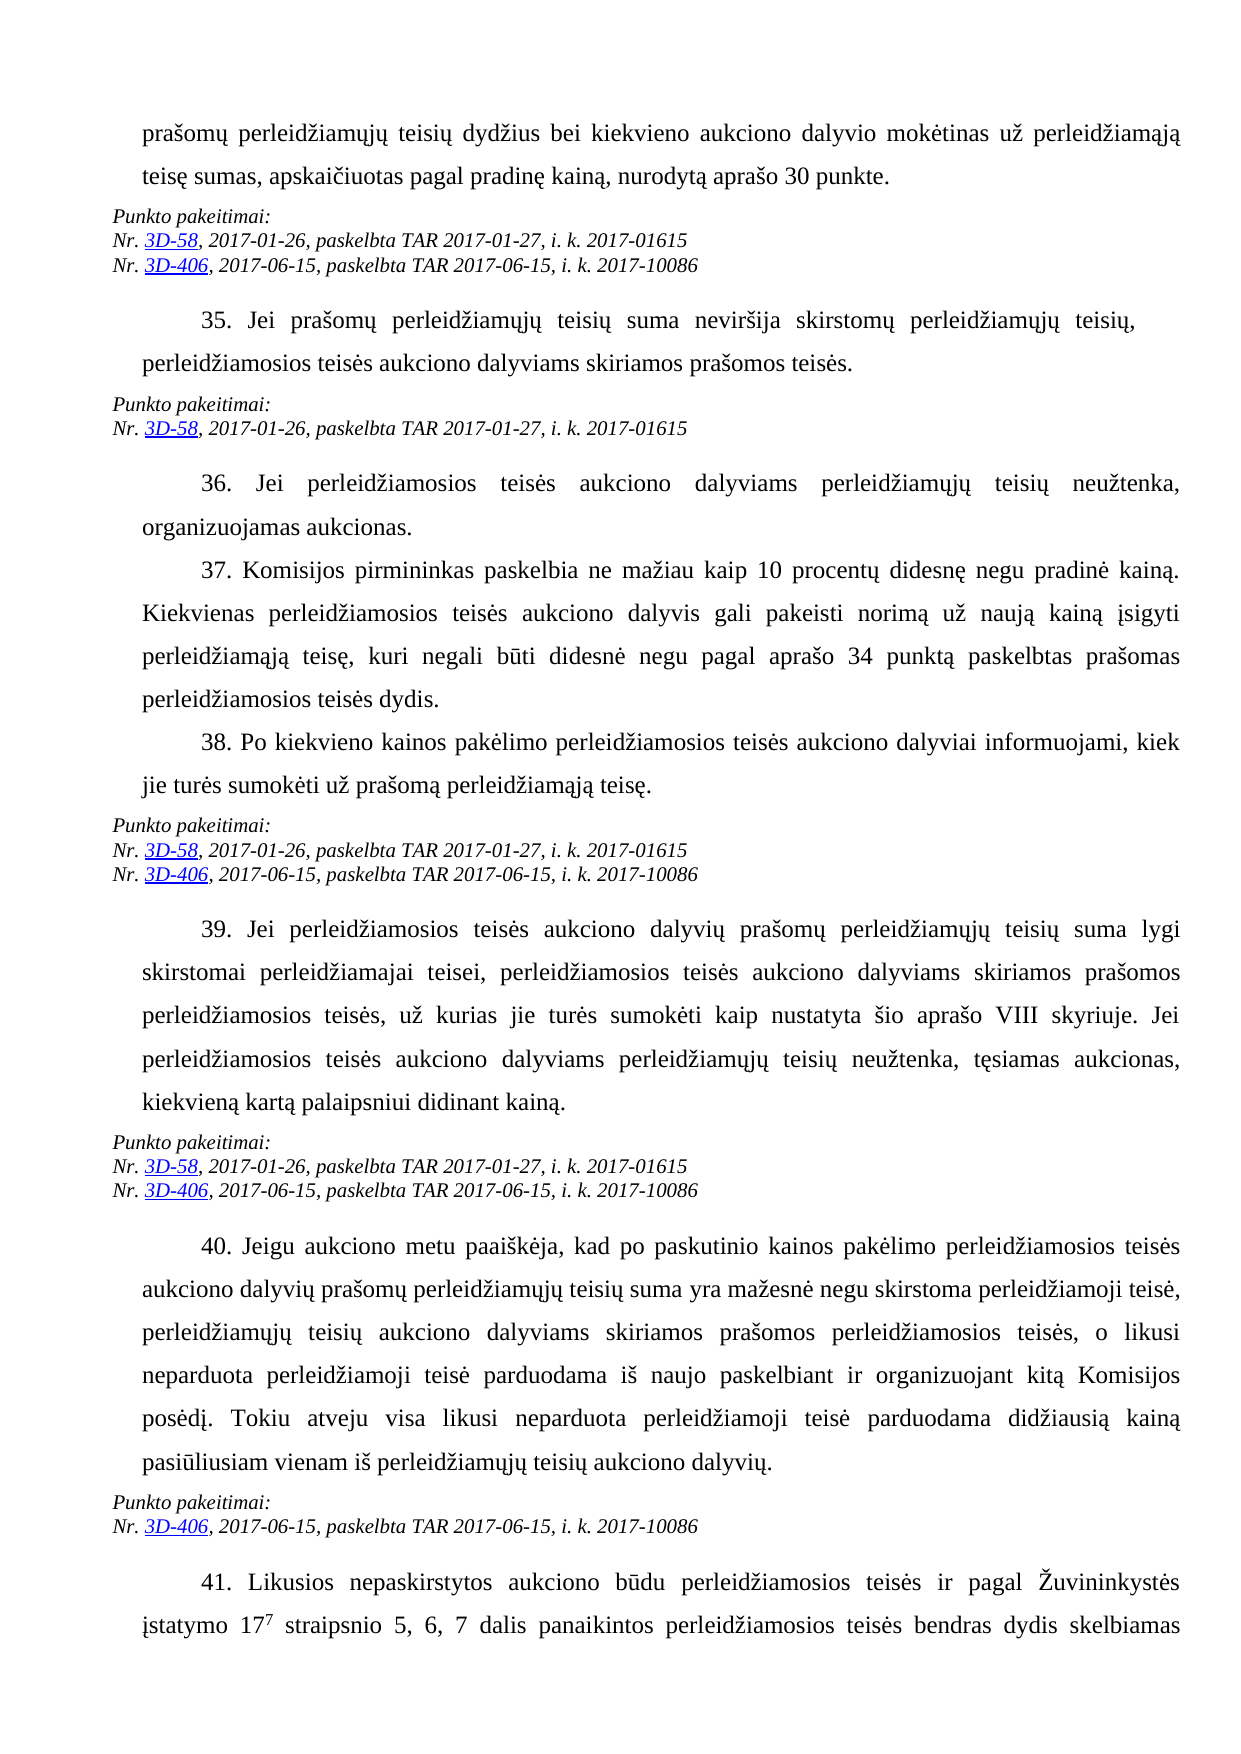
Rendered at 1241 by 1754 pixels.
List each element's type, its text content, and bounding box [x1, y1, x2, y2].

text Punkto pakeitimai: [112, 1490, 1181, 1514]
text Nr. 3D-406, 2017-06-15, paskelbta TAR 2017-06-15, i. k. 2017-10086 [112, 862, 1181, 886]
text 37. Komisijos pirmininkas paskelbia ne mažiau kaip 10 procentų didesnę negu pradinė kainą. Kiekvienas perleidžiamosios teisės aukciono dalyvis gali pakeisti norimą už naują kainą įsigyti perleidžiamąją teisę, kuri negali būti didesnė negu pagal aprašo 34 punktą paskelbtas prašomas perleidžiamosios teisės dydis. [142, 555, 1181, 713]
text Nr. 3D-406, 2017-06-15, paskelbta TAR 2017-06-15, i. k. 2017-10086 [112, 1514, 1181, 1538]
text Punkto pakeitimai: [112, 1130, 1181, 1154]
text Punkto pakeitimai: [112, 392, 1181, 416]
text 35. Jei prašomų perleidžiamųjų teisių suma neviršija skirstomų perleidžiamųjų teisių, perleidžiamosios teisės aukciono dalyviams skiriamos prašomos teisės. [142, 305, 1137, 377]
text Nr. 3D-406, 2017-06-15, paskelbta TAR 2017-06-15, i. k. 2017-10086 [112, 252, 1181, 277]
text 39. Jei perleidžiamosios teisės aukciono dalyvių prašomų perleidžiamųjų teisių suma lygi skirstomai perleidžiamajai teisei, perleidžiamosios teisės aukciono dalyviams skiriamos prašomos perleidžiamosios teisės, už kurias jie turės sumokėti kaip nustatyta šio aprašo VIII skyriuje. Jei perleidžiamosios teisės aukciono dalyviams perleidžiamųjų teisių neužtenka, tęsiamas aukcionas, kiekvieną kartą palaipsniui didinant kainą. [142, 914, 1181, 1116]
text Nr. 3D-406, 2017-06-15, paskelbta TAR 2017-06-15, i. k. 2017-10086 [112, 1178, 1181, 1202]
text prašomų perleidžiamųjų teisių dydžius bei kiekvieno aukciono dalyvio mokėtinas už perleidžiamąją teisę sumas, apskaičiuotas pagal pradinę kainą, nurodytą aprašo 30 punkte. [142, 118, 1181, 190]
text Punkto pakeitimai: [112, 813, 1181, 837]
text 41. Likusios nepaskirstytos aukciono būdu perleidžiamosios teisės ir pagal Žuvininkystės įstatymo 177 straipsnio 5, 6, 7 dalis panaikintos perleidžiamosios teisės bendras dydis skelbiamas [142, 1567, 1181, 1638]
text 40. Jeigu aukciono metu paaiškėja, kad po paskutinio kainos pakėlimo perleidžiamosios teisės aukciono dalyvių prašomų perleidžiamųjų teisių suma yra mažesnė negu skirstoma perleidžiamoji teisė, perleidžiamųjų teisių aukciono dalyviams skiriamos prašomos perleidžiamosios teisės, o likusi neparduota perleidžiamoji teisė parduodama iš naujo paskelbiant ir organizuojant kitą Komisijos posėdį. Tokiu atveju visa likusi neparduota perleidžiamoji teisė parduodama didžiausią kainą pasiūliusiam vienam iš perleidžiamųjų teisių aukciono dalyvių. [142, 1231, 1181, 1475]
text 36. Jei perleidžiamosios teisės aukciono dalyviams perleidžiamųjų teisių neužtenka, organizuojamas aukcionas. [142, 468, 1181, 540]
text 38. Po kiekvieno kainos pakėlimo perleidžiamosios teisės aukciono dalyviai informuojami, kiek jie turės sumokėti už prašomą perleidžiamąją teisę. [142, 727, 1181, 799]
text Punkto pakeitimai: [112, 204, 1181, 228]
text Nr. 3D-58, 2017-01-26, paskelbta TAR 2017-01-27, i. k. 2017-01615 [112, 1154, 1181, 1178]
text Nr. 3D-58, 2017-01-26, paskelbta TAR 2017-01-27, i. k. 2017-01615 [112, 837, 1181, 862]
text Nr. 3D-58, 2017-01-26, paskelbta TAR 2017-01-27, i. k. 2017-01615 [112, 416, 1181, 440]
text Nr. 3D-58, 2017-01-26, paskelbta TAR 2017-01-27, i. k. 2017-01615 [112, 228, 1181, 252]
